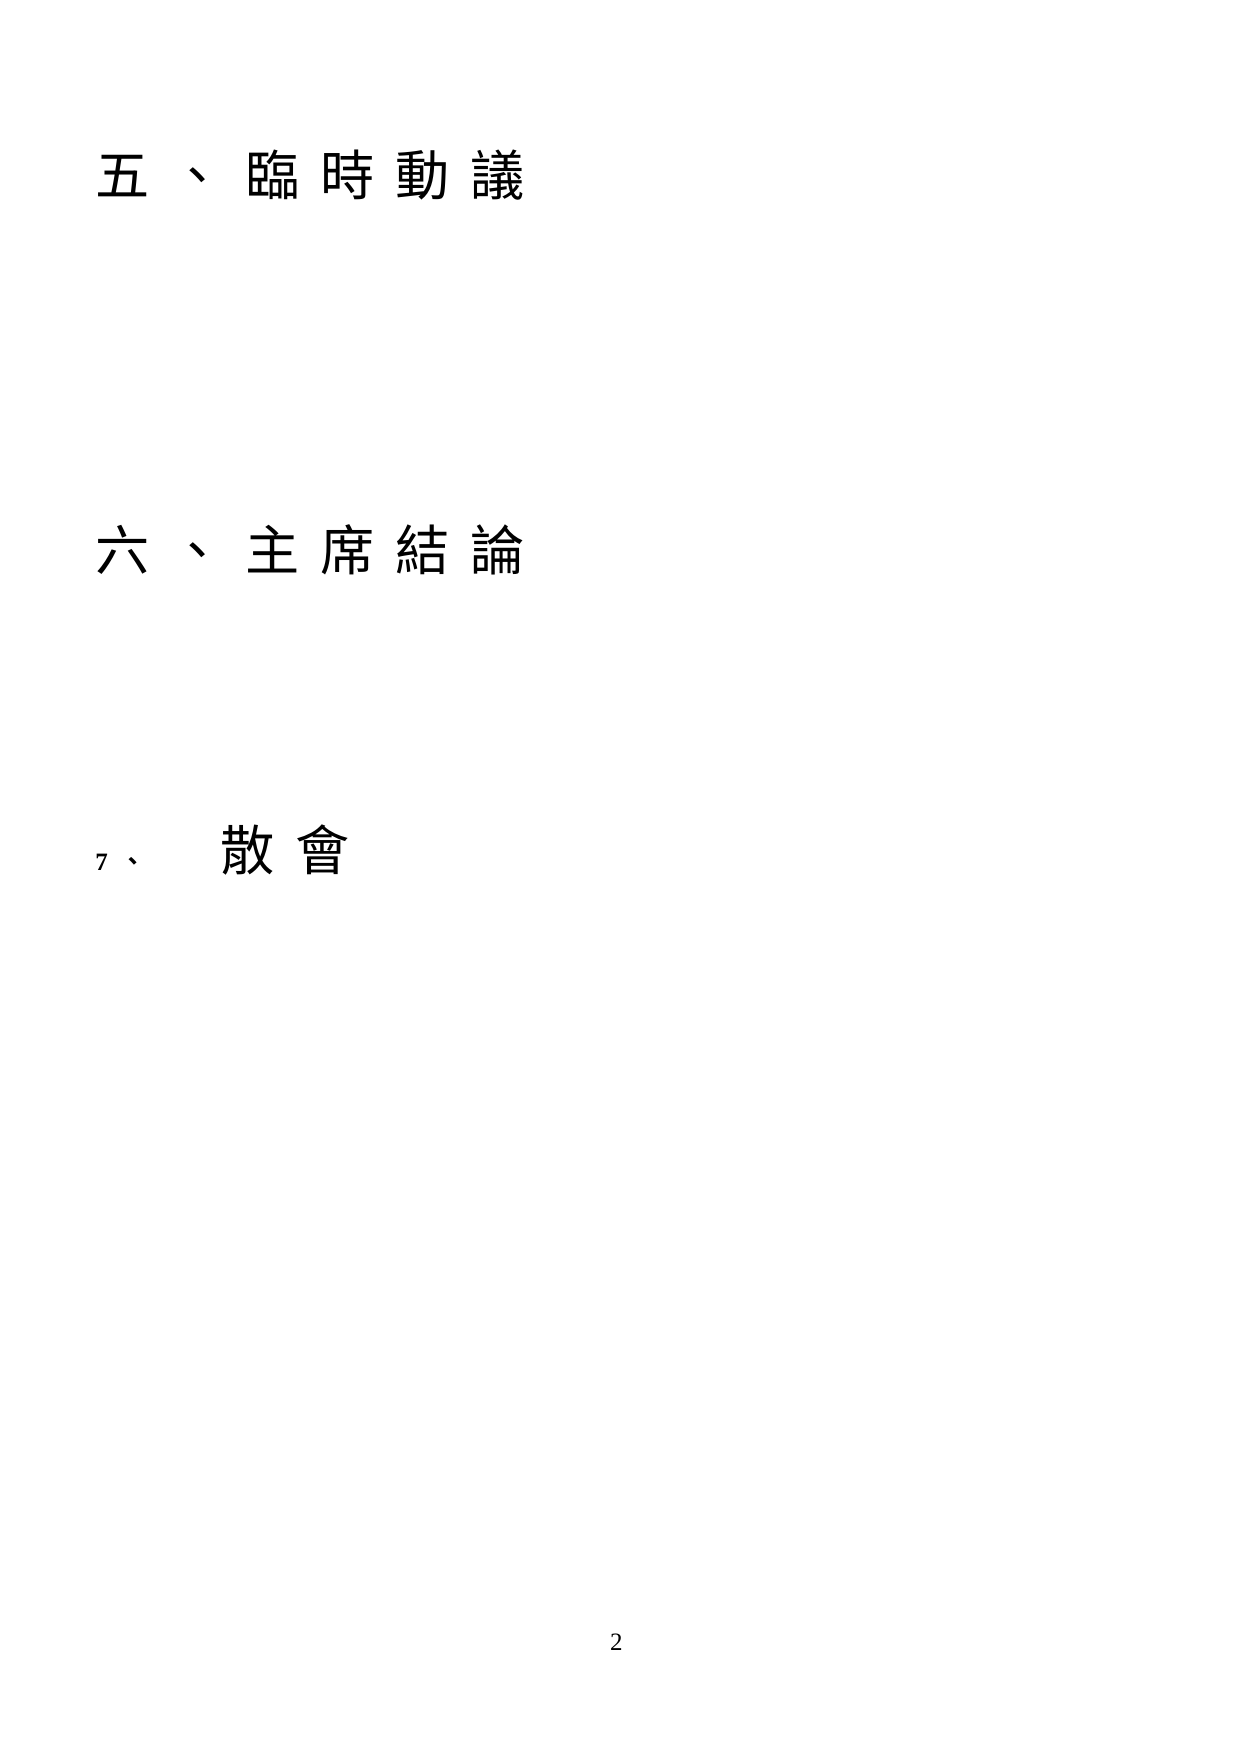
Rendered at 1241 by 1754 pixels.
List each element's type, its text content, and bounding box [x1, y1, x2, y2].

list 散會 [95, 790, 1195, 903]
text 五、臨時動議 [95, 115, 1195, 228]
text 六、主席結論 [95, 490, 1195, 603]
